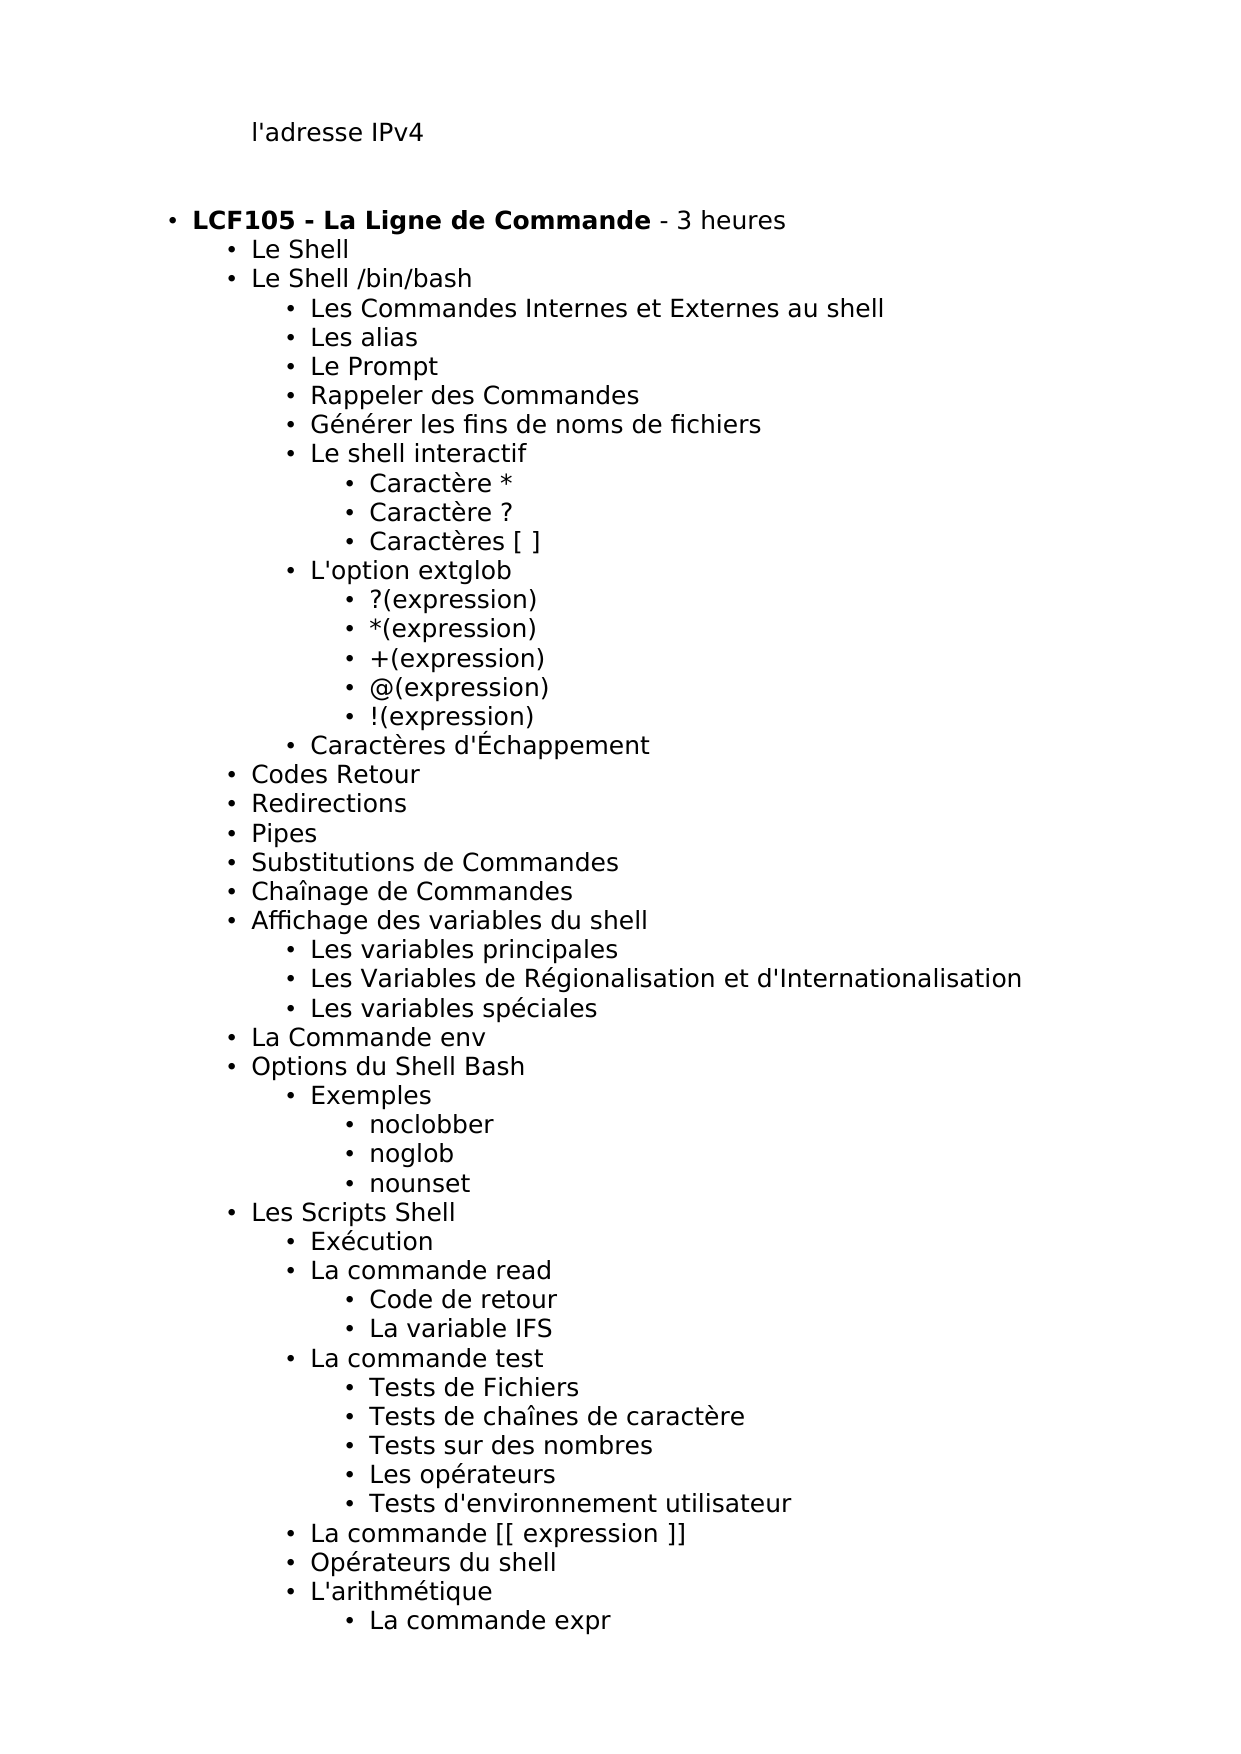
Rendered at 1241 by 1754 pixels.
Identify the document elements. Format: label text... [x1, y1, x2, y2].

list Caractère ? [354, 498, 1122, 527]
list La commande [[ expression ]] [295, 1519, 1122, 1548]
list Exemples [295, 1081, 1122, 1110]
list Tests sur des nombres [354, 1431, 1122, 1460]
list Les Variables de Régionalisation et d'Internationalisation [295, 964, 1122, 994]
list La commande read [295, 1256, 1122, 1285]
list Le Shell [236, 235, 1122, 264]
list La commande test [295, 1344, 1122, 1373]
list ?(expression) [354, 585, 1122, 614]
list noclobber [354, 1110, 1122, 1139]
list Substitutions de Commandes [236, 848, 1122, 877]
list Les opérateurs [354, 1460, 1122, 1489]
list La commande expr [354, 1606, 1122, 1635]
list Le shell interactif [295, 439, 1122, 469]
list Rappeler des Commandes [295, 381, 1122, 410]
list !(expression) [354, 702, 1122, 731]
list L'option extglob [295, 556, 1122, 585]
list Options du Shell Bash [236, 1052, 1122, 1081]
list L'arithmétique [295, 1577, 1122, 1606]
list Code de retour [354, 1285, 1122, 1314]
list Caractère * [354, 469, 1122, 498]
list Générer les fins de noms de fichiers [295, 410, 1122, 439]
list LCF105 - La Ligne de Commande - 3 heures [177, 206, 1122, 235]
list *(expression) [354, 614, 1122, 644]
list Caractères [ ] [354, 527, 1122, 556]
list @(expression) [354, 673, 1122, 702]
list Le Prompt [295, 352, 1122, 381]
list Tests de chaînes de caractère [354, 1402, 1122, 1431]
list Chaînage de Commandes [236, 877, 1122, 906]
list noglob [354, 1139, 1122, 1169]
list +(expression) [354, 644, 1122, 673]
list Codes Retour [236, 760, 1122, 789]
list La variable IFS [354, 1314, 1122, 1344]
list Affichage des variables du shell [236, 906, 1122, 935]
list l'adresse IPv4 [236, 118, 1122, 147]
list Les variables spéciales [295, 994, 1122, 1023]
list Caractères d'Échappement [295, 731, 1122, 760]
list Tests d'environnement utilisateur [354, 1489, 1122, 1519]
list Opérateurs du shell [295, 1548, 1122, 1577]
list Les Scripts Shell [236, 1198, 1122, 1227]
list Le Shell /bin/bash [236, 264, 1122, 294]
list Tests de Fichiers [354, 1373, 1122, 1402]
list La Commande env [236, 1023, 1122, 1052]
list Pipes [236, 819, 1122, 848]
list Exécution [295, 1227, 1122, 1256]
list Les Commandes Internes et Externes au shell [295, 294, 1122, 323]
list Les variables principales [295, 935, 1122, 964]
list nounset [354, 1169, 1122, 1198]
list Les alias [295, 323, 1122, 352]
list Redirections [236, 789, 1122, 819]
